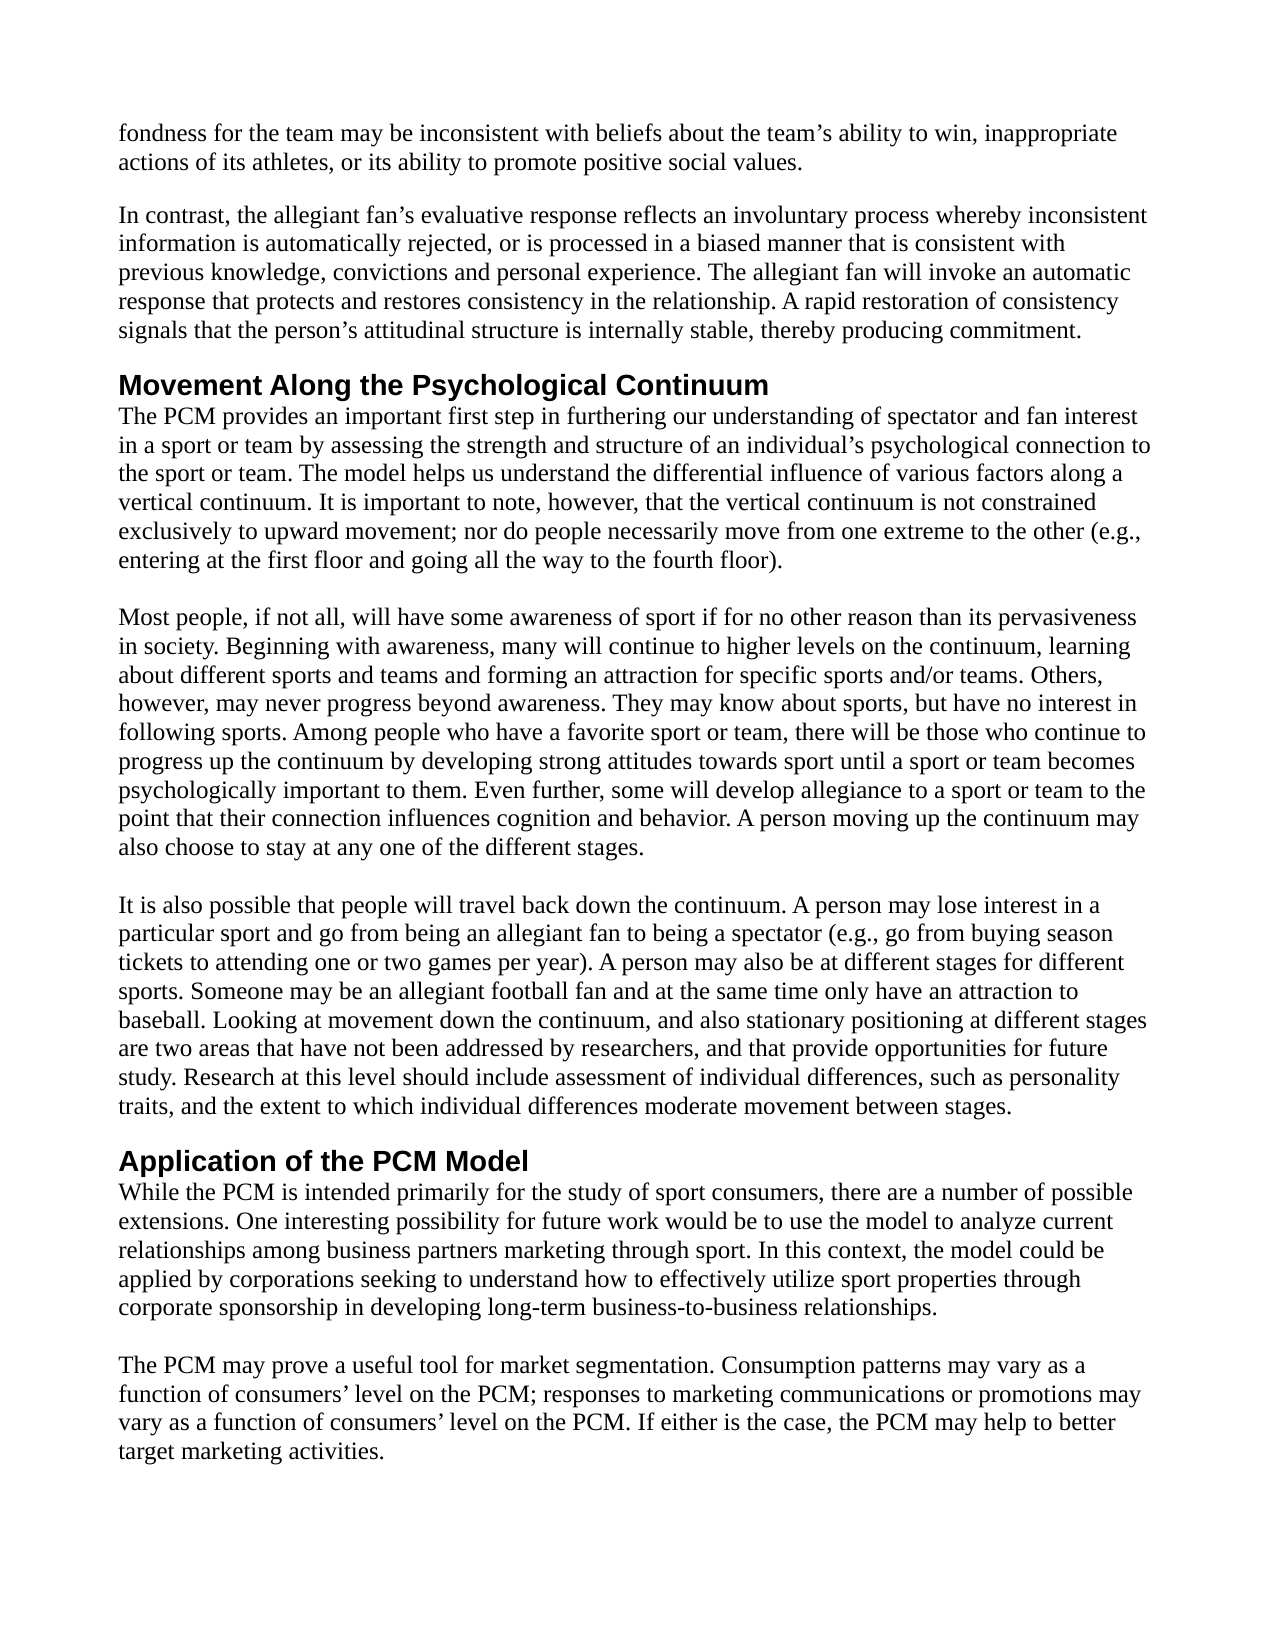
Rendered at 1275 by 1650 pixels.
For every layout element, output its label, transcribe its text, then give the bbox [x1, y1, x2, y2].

text It is also possible that people will travel back down the continuum. A person may lose interest in a particular sport and go from being an allegiant fan to being a spectator (e.g., go from buying season tickets to attending one or two games per year). A person may also be at different stages for different sports. Someone may be an allegiant football fan and at the same time only have an attraction to baseball. Looking at movement down the continuum, and also stationary positioning at different stages are two areas that have not been addressed by researchers, and that provide opportunities for future study. Research at this level should include assessment of individual differences, such as personality traits, and the extent to which individual differences moderate movement between stages. [118, 890, 1157, 1120]
text fondness for the team may be inconsistent with beliefs about the team’s ability to win, inappropriate actions of its athletes, or its ability to promote positive social values. [118, 118, 1157, 176]
text Most people, if not all, will have some awareness of sport if for no other reason than its pervasiveness in society. Beginning with awareness, many will continue to higher levels on the continuum, learning about different sports and teams and forming an attraction for specific sports and/or teams. Others, however, may never progress beyond awareness. They may know about sports, but have no interest in following sports. Among people who have a favorite sport or team, there will be those who continue to progress up the continuum by developing strong attitudes towards sport until a sport or team becomes psychologically important to them. Even further, some will develop allegiance to a sport or team to the point that their connection influences cognition and behavior. A person moving up the continuum may also choose to stay at any one of the different stages. [118, 602, 1157, 861]
text While the PCM is intended primarily for the study of sport consumers, there are a number of possible extensions. One interesting possibility for future work would be to use the model to analyze current relationships among business partners marketing through sport. In this context, the model could be applied by corporations seeking to understand how to effectively utilize sport properties through corporate sponsorship in developing long-term business-to-business relationships. [118, 1177, 1157, 1321]
text Application of the PCM Model [118, 1144, 1157, 1177]
text In contrast, the allegiant fan’s evaluative response reflects an involuntary process whereby inconsistent information is automatically rejected, or is processed in a biased manner that is consistent with previous knowledge, convictions and personal experience. The allegiant fan will invoke an automatic response that protects and restores consistency in the relationship. A rapid restoration of consistency signals that the person’s attitudinal structure is internally stable, thereby producing commitment. [118, 200, 1157, 343]
text Movement Along the Psychological Continuum [118, 367, 1157, 401]
text The PCM provides an important first step in furthering our understanding of spectator and fan interest in a sport or team by assessing the strength and structure of an individual’s psychological connection to the sport or team. The model helps us understand the differential influence of various factors along a vertical continuum. It is important to note, however, that the vertical continuum is not constrained exclusively to upward movement; nor do people necessarily move from one extreme to the other (e.g., entering at the first floor and going all the way to the fourth floor). [118, 401, 1157, 573]
text The PCM may prove a useful tool for market segmentation. Consumption patterns may vary as a function of consumers’ level on the PCM; responses to marketing communications or promotions may vary as a function of consumers’ level on the PCM. If either is the case, the PCM may help to better target marketing activities. [118, 1350, 1157, 1465]
